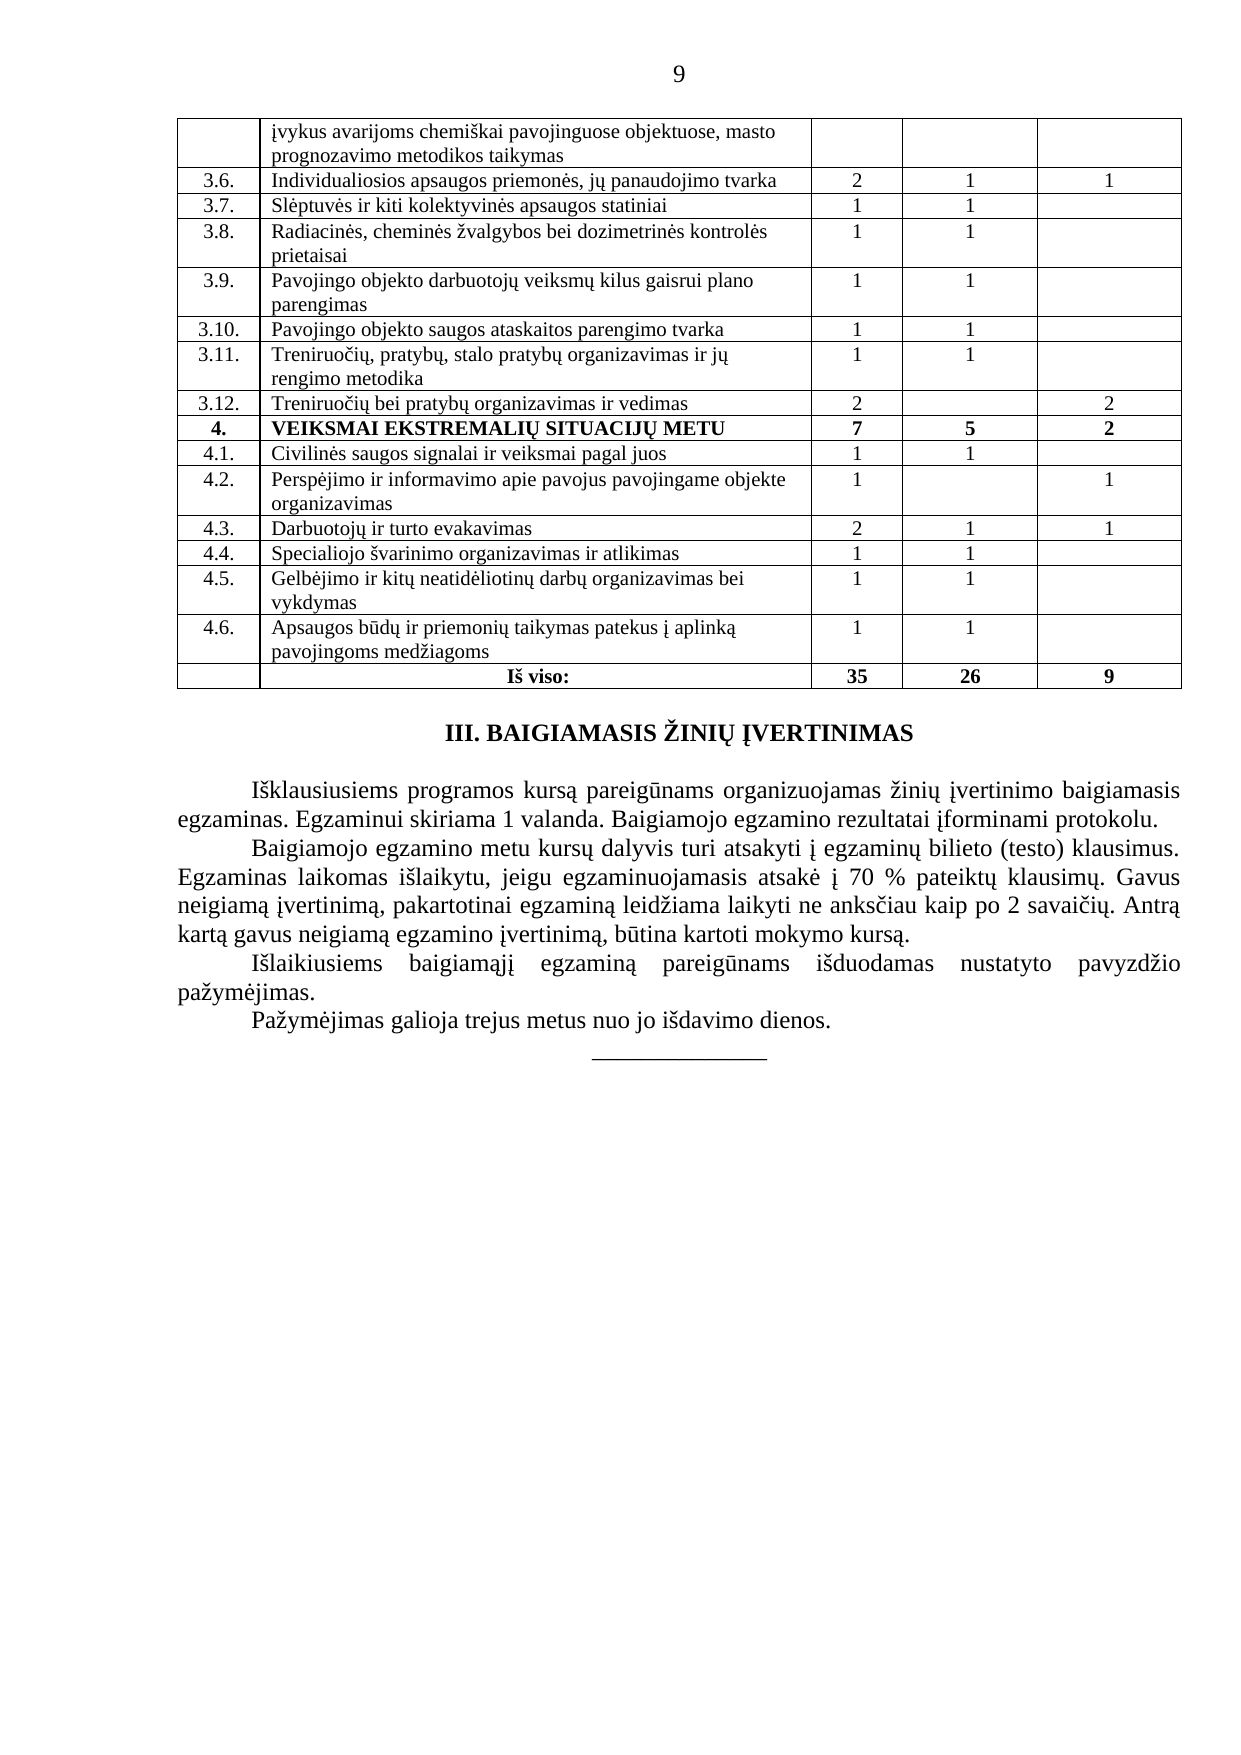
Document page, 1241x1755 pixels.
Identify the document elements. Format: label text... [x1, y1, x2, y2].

table_cell 1 [903, 219, 1037, 267]
table_cell 26 [903, 664, 1037, 688]
table_cell Treniruočių, pratybų, stalo pratybų organizavimas ir jų rengimo metodika [261, 342, 811, 390]
table_cell 1 [812, 194, 902, 217]
table_cell 4.6. [178, 615, 259, 663]
table_cell 1 [903, 615, 1037, 663]
table_cell 1 [812, 615, 902, 663]
table_cell 35 [812, 664, 902, 688]
table_cell 1 [903, 194, 1037, 217]
table_cell Treniruočių bei pratybų organizavimas ir vedimas [261, 391, 811, 415]
text ______________ [177, 1034, 1181, 1063]
table_cell 1 [812, 441, 902, 465]
table_cell 1 [903, 168, 1037, 192]
text III. BAIGIAMASIS ŽINIŲ ĮVERTINIMAS [177, 718, 1181, 747]
table_cell Darbuotojų ir turto evakavimas [261, 516, 811, 540]
table_cell 1 [812, 342, 902, 390]
table_cell 4. [178, 416, 259, 440]
table_cell 3.9. [178, 268, 259, 316]
table_cell 3.11. [178, 342, 259, 390]
table_cell įvykus avarijoms chemiškai pavojinguose objektuose, masto prognozavimo metodikos taikymas [261, 119, 811, 167]
table_cell [1038, 219, 1181, 267]
table_cell Gelbėjimo ir kitų neatidėliotinų darbų organizavimas bei vykdymas [261, 566, 811, 614]
table_cell 1 [1038, 466, 1181, 514]
table_cell Pavojingo objekto darbuotojų veiksmų kilus gaisrui plano parengimas [261, 268, 811, 316]
table_cell [903, 391, 1037, 415]
table_cell 1 [812, 268, 902, 316]
table_cell 7 [812, 416, 902, 440]
table_cell [812, 119, 902, 167]
table_cell 1 [903, 342, 1037, 390]
table_cell 1 [903, 566, 1037, 614]
table_cell Pavojingo objekto saugos ataskaitos parengimo tvarka [261, 317, 811, 341]
table_cell 4.1. [178, 441, 259, 465]
table_cell [178, 664, 259, 688]
table_cell Slėptuvės ir kiti kolektyvinės apsaugos statiniai [261, 194, 811, 217]
table_cell Civilinės saugos signalai ir veiksmai pagal juos [261, 441, 811, 465]
table_cell Individualiosios apsaugos priemonės, jų panaudojimo tvarka [261, 168, 811, 192]
table_cell [1038, 119, 1181, 167]
table_cell 1 [903, 541, 1037, 565]
table_cell 1 [812, 219, 902, 267]
table_cell 3.8. [178, 219, 259, 267]
text Išklausiusiems programos kursą pareigūnams organizuojamas žinių įvertinimo baigiamasis egzaminas. Egzaminui skiriama 1 valanda. Baigiamojo egzamino rezultatai įforminami protokolu. [177, 776, 1181, 833]
text Baigiamojo egzamino metu kursų dalyvis turi atsakyti į egzaminų bilieto (testo) klausimus. Egzaminas laikomas išlaikytu, jeigu egzaminuojamasis atsakė į 70 % pateiktų klausimų. Gavus neigiamą įvertinimą, pakartotinai egzaminą leidžiama laikyti ne anksčiau kaip po 2 savaičių. Antrą kartą gavus neigiamą egzamino įvertinimą, būtina kartoti mokymo kursą. [177, 833, 1181, 948]
table_cell 1 [903, 516, 1037, 540]
table_cell 4.4. [178, 541, 259, 565]
table_cell 4.5. [178, 566, 259, 614]
text Išlaikiusiems baigiamąjį egzaminą pareigūnams išduodamas nustatyto pavyzdžio pažymėjimas. [177, 948, 1181, 1006]
table_cell 2 [812, 391, 902, 415]
table_cell 4.2. [178, 466, 259, 514]
table_cell 1 [903, 317, 1037, 341]
table_cell 2 [812, 168, 902, 192]
table_cell [1038, 194, 1181, 217]
text Pažymėjimas galioja trejus metus nuo jo išdavimo dienos. [177, 1006, 1181, 1034]
table_cell 5 [903, 416, 1037, 440]
table_cell 1 [1038, 168, 1181, 192]
table_cell 3.7. [178, 194, 259, 217]
table_cell [1038, 615, 1181, 663]
table_cell VEIKSMAI EKSTREMALIŲ SITUACIJŲ METU [261, 416, 811, 440]
table_cell 1 [903, 268, 1037, 316]
table_cell 2 [1038, 391, 1181, 415]
table_cell Perspėjimo ir informavimo apie pavojus pavojingame objekte organizavimas [261, 466, 811, 514]
table_cell [1038, 268, 1181, 316]
table_cell [1038, 342, 1181, 390]
table_cell [1038, 317, 1181, 341]
table_cell Radiacinės, cheminės žvalgybos bei dozimetrinės kontrolės prietaisai [261, 219, 811, 267]
table_cell 3.6. [178, 168, 259, 192]
table_cell [1038, 441, 1181, 465]
table_cell 2 [812, 516, 902, 540]
table_cell [903, 119, 1037, 167]
table_cell 2 [1038, 416, 1181, 440]
table_cell 1 [903, 441, 1037, 465]
table_cell Specialiojo švarinimo organizavimas ir atlikimas [261, 541, 811, 565]
table_cell [178, 119, 259, 167]
table_cell 1 [812, 466, 902, 514]
table_cell 3.12. [178, 391, 259, 415]
table_cell 1 [812, 317, 902, 341]
table_cell 4.3. [178, 516, 259, 540]
table_cell [1038, 541, 1181, 565]
table_cell [1038, 566, 1181, 614]
table_cell Iš viso: [261, 664, 811, 688]
table_cell 1 [812, 566, 902, 614]
table_cell 1 [812, 541, 902, 565]
table_cell Apsaugos būdų ir priemonių taikymas patekus į aplinką pavojingoms medžiagoms [261, 615, 811, 663]
table_cell [903, 466, 1037, 514]
table_cell 3.10. [178, 317, 259, 341]
table_cell 1 [1038, 516, 1181, 540]
table_cell 9 [1038, 664, 1181, 688]
